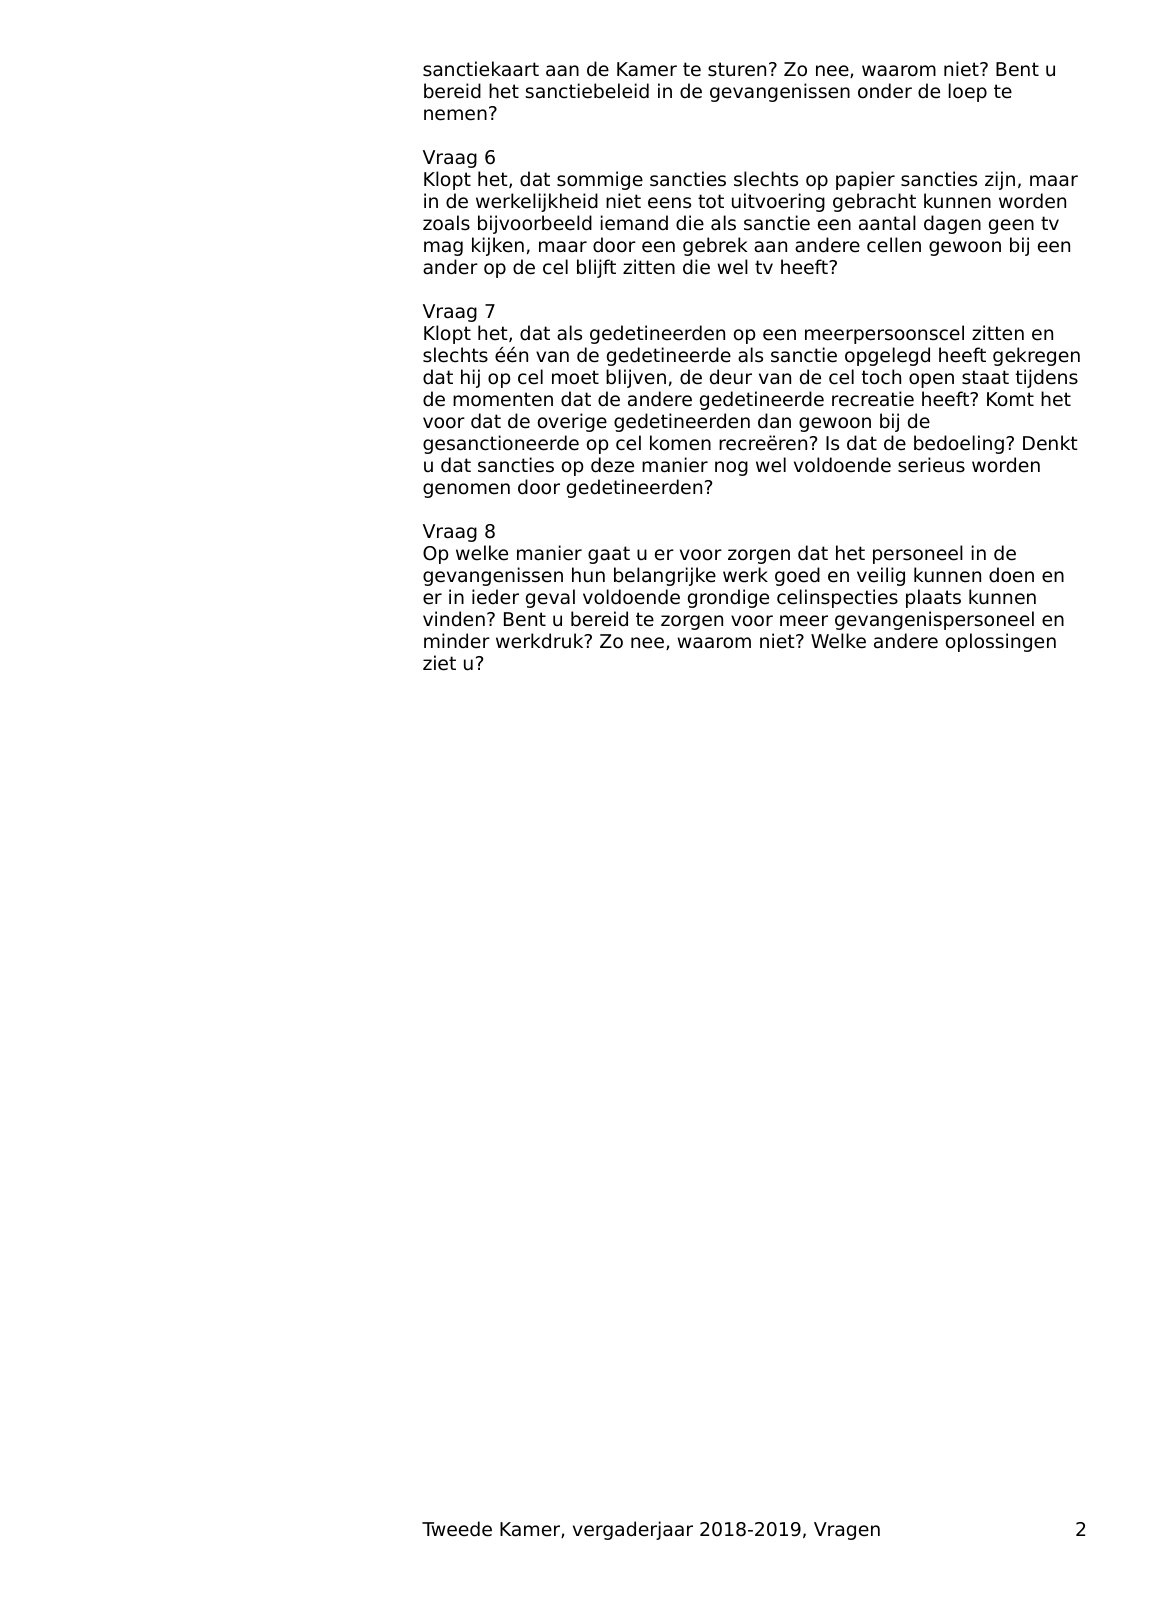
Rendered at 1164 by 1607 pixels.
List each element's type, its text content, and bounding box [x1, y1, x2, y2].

text Klopt het, dat sommige sancties slechts op papier sancties zijn, maar in de werkelijkheid niet eens tot uitvoering gebracht kunnen worden zoals bijvoorbeeld iemand die als sanctie een aantal dagen geen tv mag kijken, maar door een gebrek aan andere cellen gewoon bij een ander op de cel blijft zitten die wel tv heeft? [422, 169, 1087, 279]
text sanctiekaart aan de Kamer te sturen? Zo nee, waarom niet? Bent u bereid het sanctiebeleid in de gevangenissen onder de loep te nemen? [422, 59, 1087, 125]
text Klopt het, dat als gedetineerden op een meerpersoonscel zitten en slechts één van de gedetineerde als sanctie opgelegd heeft gekregen dat hij op cel moet blijven, de deur van de cel toch open staat tijdens de momenten dat de andere gedetineerde recreatie heeft? Komt het voor dat de overige gedetineerden dan gewoon bij de gesanctioneerde op cel komen recreëren? Is dat de bedoeling? Denkt u dat sancties op deze manier nog wel voldoende serieus worden genomen door gedetineerden? [422, 323, 1087, 499]
text Op welke manier gaat u er voor zorgen dat het personeel in de gevangenissen hun belangrijke werk goed en veilig kunnen doen en er in ieder geval voldoende grondige celinspecties plaats kunnen vinden? Bent u bereid te zorgen voor meer gevangenispersoneel en minder werkdruk? Zo nee, waarom niet? Welke andere oplossingen ziet u? [422, 543, 1087, 675]
text Vraag 6 [422, 147, 1087, 169]
text Vraag 8 [422, 521, 1087, 543]
text Vraag 7 [422, 301, 1087, 323]
